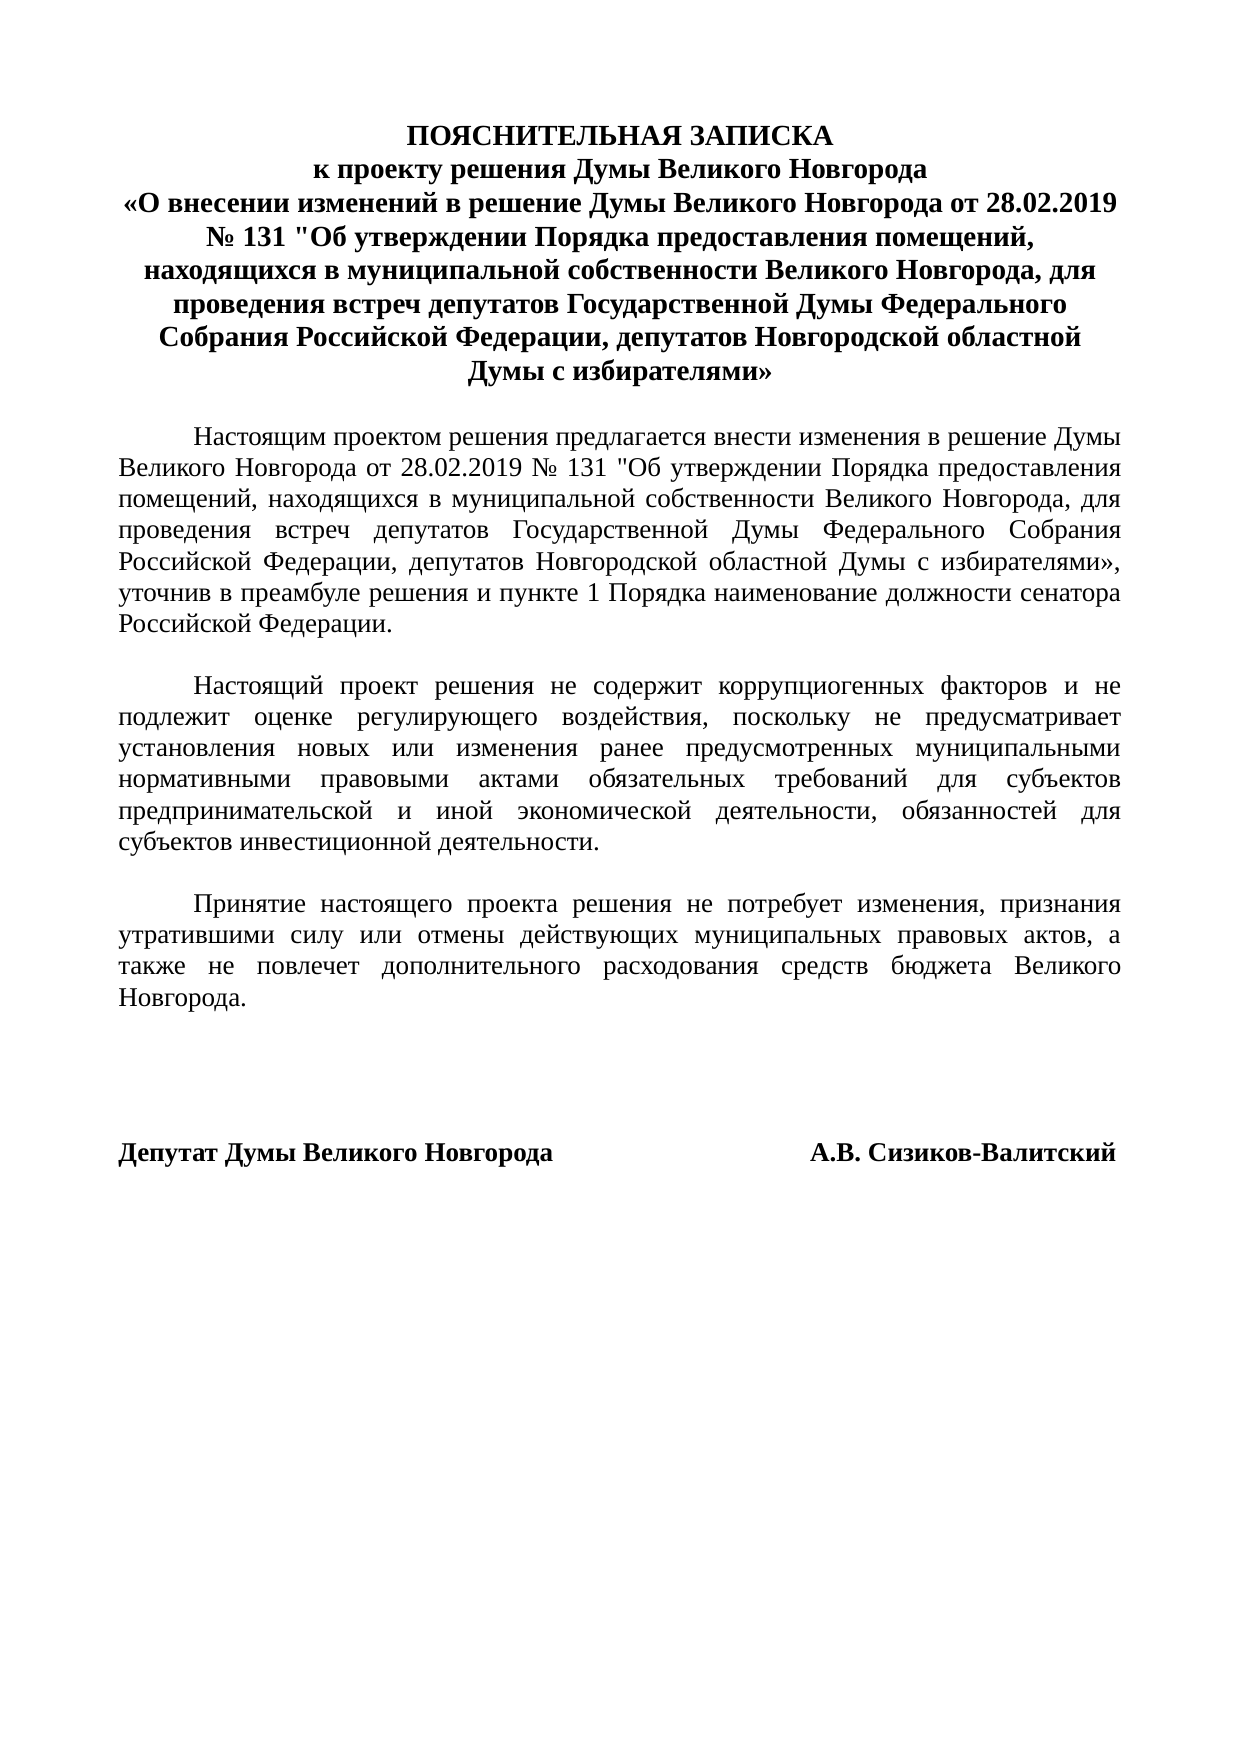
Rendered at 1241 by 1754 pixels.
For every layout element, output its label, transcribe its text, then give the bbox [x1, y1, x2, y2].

text Настоящий проект решения не содержит коррупциогенных факторов и не подлежит оценке регулирующего воздействия, поскольку не предусматривает установления новых или изменения ранее предусмотренных муниципальными нормативными правовыми актами обязательных требований для субъектов предпринимательской и иной экономической деятельности, обязанностей для субъектов инвестиционной деятельности. [118, 669, 1122, 856]
text «О внесении изменений в решение Думы Великого Новгорода от 28.02.2019 № 131 "Об утверждении Порядка предоставления помещений, находящихся в муниципальной собственности Великого Новгорода, для проведения встреч депутатов Государственной Думы Федерального Собрания Российской Федерации, депутатов Новгородской областной Думы с избирателями» [118, 185, 1122, 386]
text к проекту решения Думы Великого Новгорода [118, 152, 1122, 185]
text Депутат Думы Великого Новгорода А.В. Сизиков-Валитский [118, 1136, 1122, 1167]
text Принятие настоящего проекта решения не потребует изменения, признания утратившими силу или отмены действующих муниципальных правовых актов, а также не повлечет дополнительного расходования средств бюджета Великого Новгорода. [118, 887, 1122, 1012]
text ПОЯСНИТЕЛЬНАЯ ЗАПИСКА [118, 118, 1122, 152]
text Настоящим проектом решения предлагается внести изменения в решение Думы Великого Новгорода от 28.02.2019 № 131 "Об утверждении Порядка предоставления помещений, находящихся в муниципальной собственности Великого Новгорода, для проведения встреч депутатов Государственной Думы Федерального Собрания Российской Федерации, депутатов Новгородской областной Думы с избирателями», уточнив в преамбуле решения и пункте 1 Порядка наименование должности сенатора Российской Федерации. [118, 420, 1122, 638]
